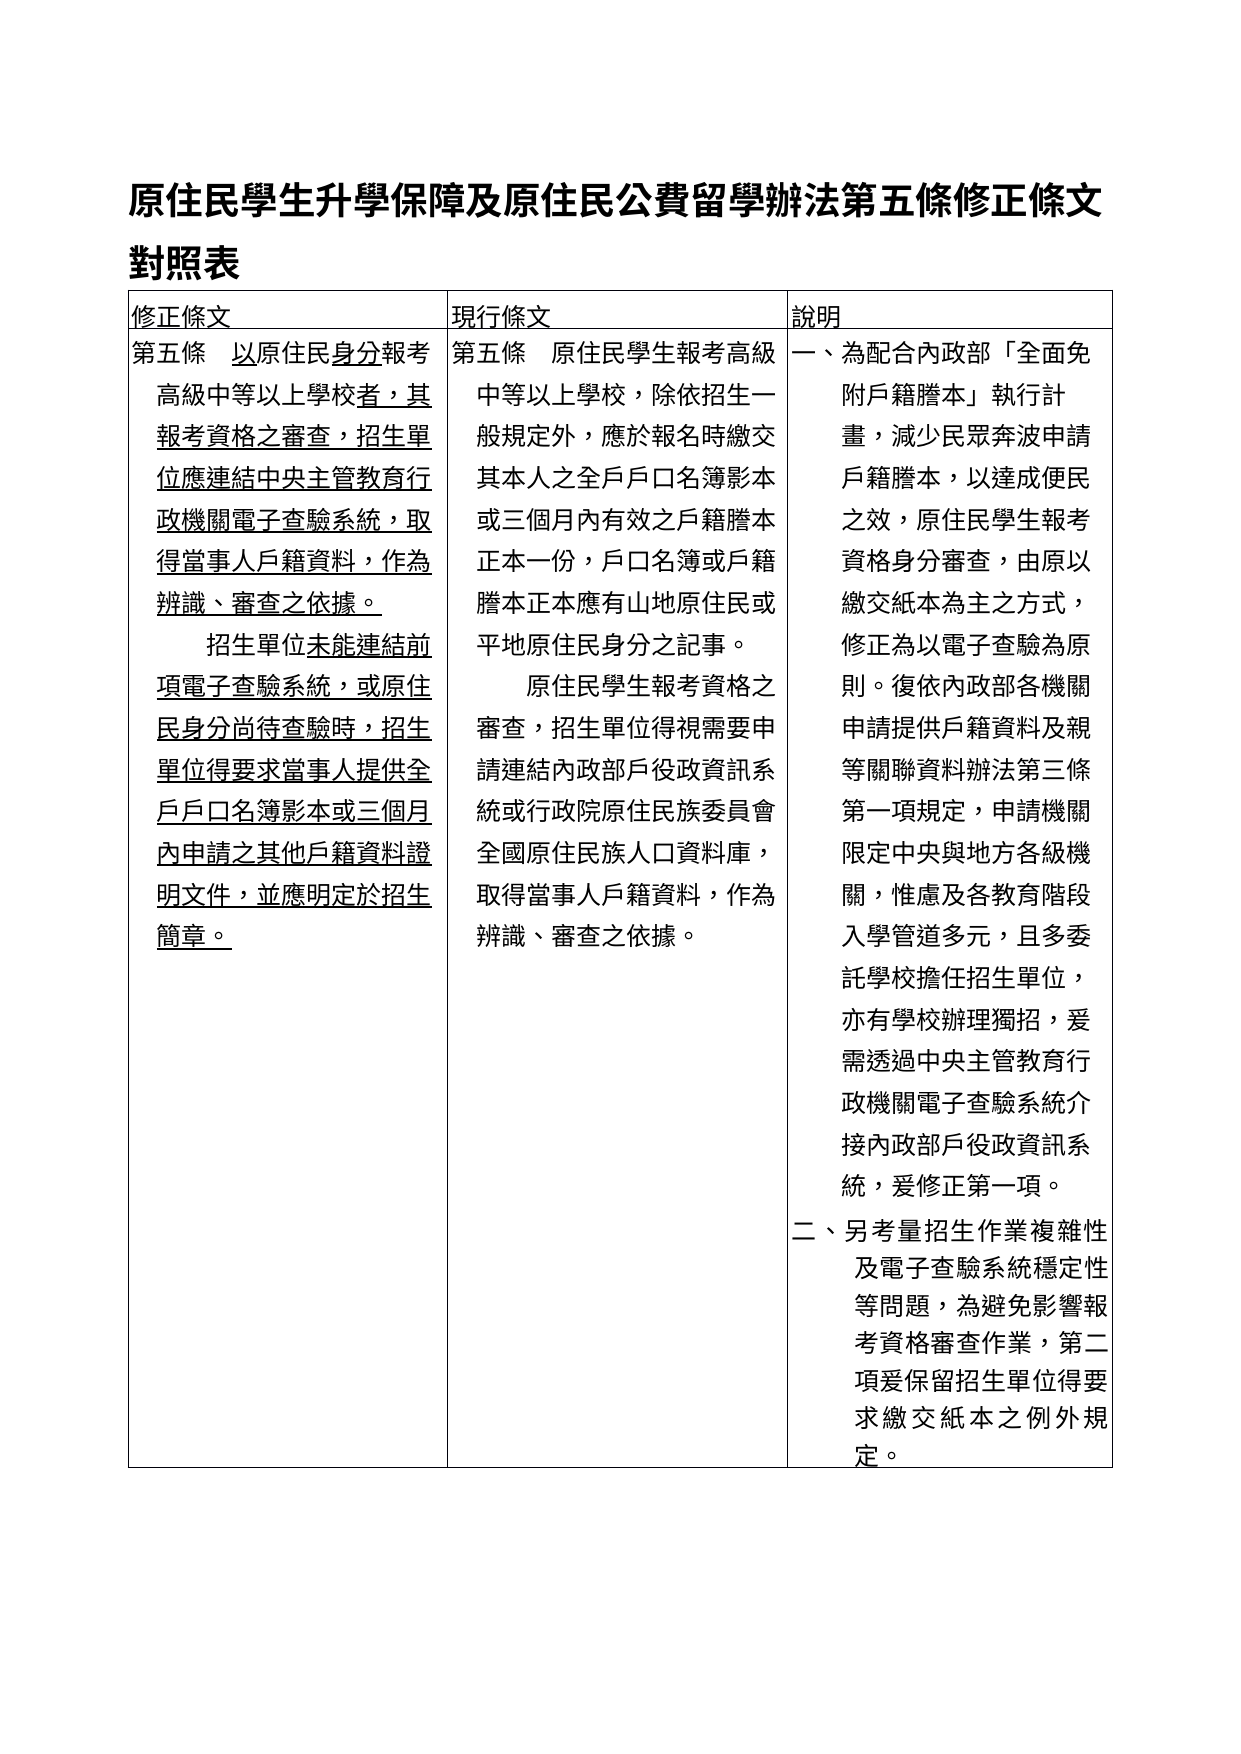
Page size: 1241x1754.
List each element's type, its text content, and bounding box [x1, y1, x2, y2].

table_cell 第五條 以原住民身分報考高級中等以上學校者，其報考資格之審查，招生單位應連結中央主管教育行政機關電子查驗系統，取得當事人戶籍資料，作為辨識、審查之依據。 招生單位未能連結前項電子查驗系統，或原住民身分尚待查驗時，招生單位得要求當事人提供全戶戶口名簿影本或三個月內申請之其他戶籍資料證明文件，並應明定於招生簡章。 [129, 329, 447, 1467]
table_cell 一、為配合內政部「全面免附戶籍謄本」執行計畫，減少民眾奔波申請戶籍謄本，以達成便民之效，原住民學生報考資格身分審查，由原以繳交紙本為主之方式，修正為以電子查驗為原則。復依內政部各機關申請提供戶籍資料及親等關聯資料辦法第三條第一項規定，申請機關限定中央與地方各級機關，惟慮及各教育階段入學管道多元，且多委託學校擔任招生單位，亦有學校辦理獨招，爰需透過中央主管教育行政機關電子查驗系統介接內政部戶役政資訊系統，爰修正第一項。 二、另考量招生作業複雜性及電子查驗系統穩定性等問題，為避免影響報考資格審查作業，第二項爰保留招生單位得要求繳交紙本之例外規定。 [788, 329, 1112, 1467]
table_header 說明 [788, 291, 1112, 328]
table_cell 第五條 原住民學生報考高級中等以上學校，除依招生一般規定外，應於報名時繳交其本人之全戶戶口名簿影本或三個月內有效之戶籍謄本正本一份，戶口名簿或戶籍謄本正本應有山地原住民或平地原住民身分之記事。 原住民學生報考資格之審查，招生單位得視需要申請連結內政部戶役政資訊系統或行政院原住民族委員會全國原住民族人口資料庫，取得當事人戶籍資料，作為辨識、審查之依據。 [448, 329, 787, 1467]
table_header 修正條文 [129, 291, 447, 328]
table_header 現行條文 [448, 291, 787, 328]
text 原住民學生升學保障及原住民公費留學辦法第五條修正條文對照表 [128, 164, 1112, 289]
